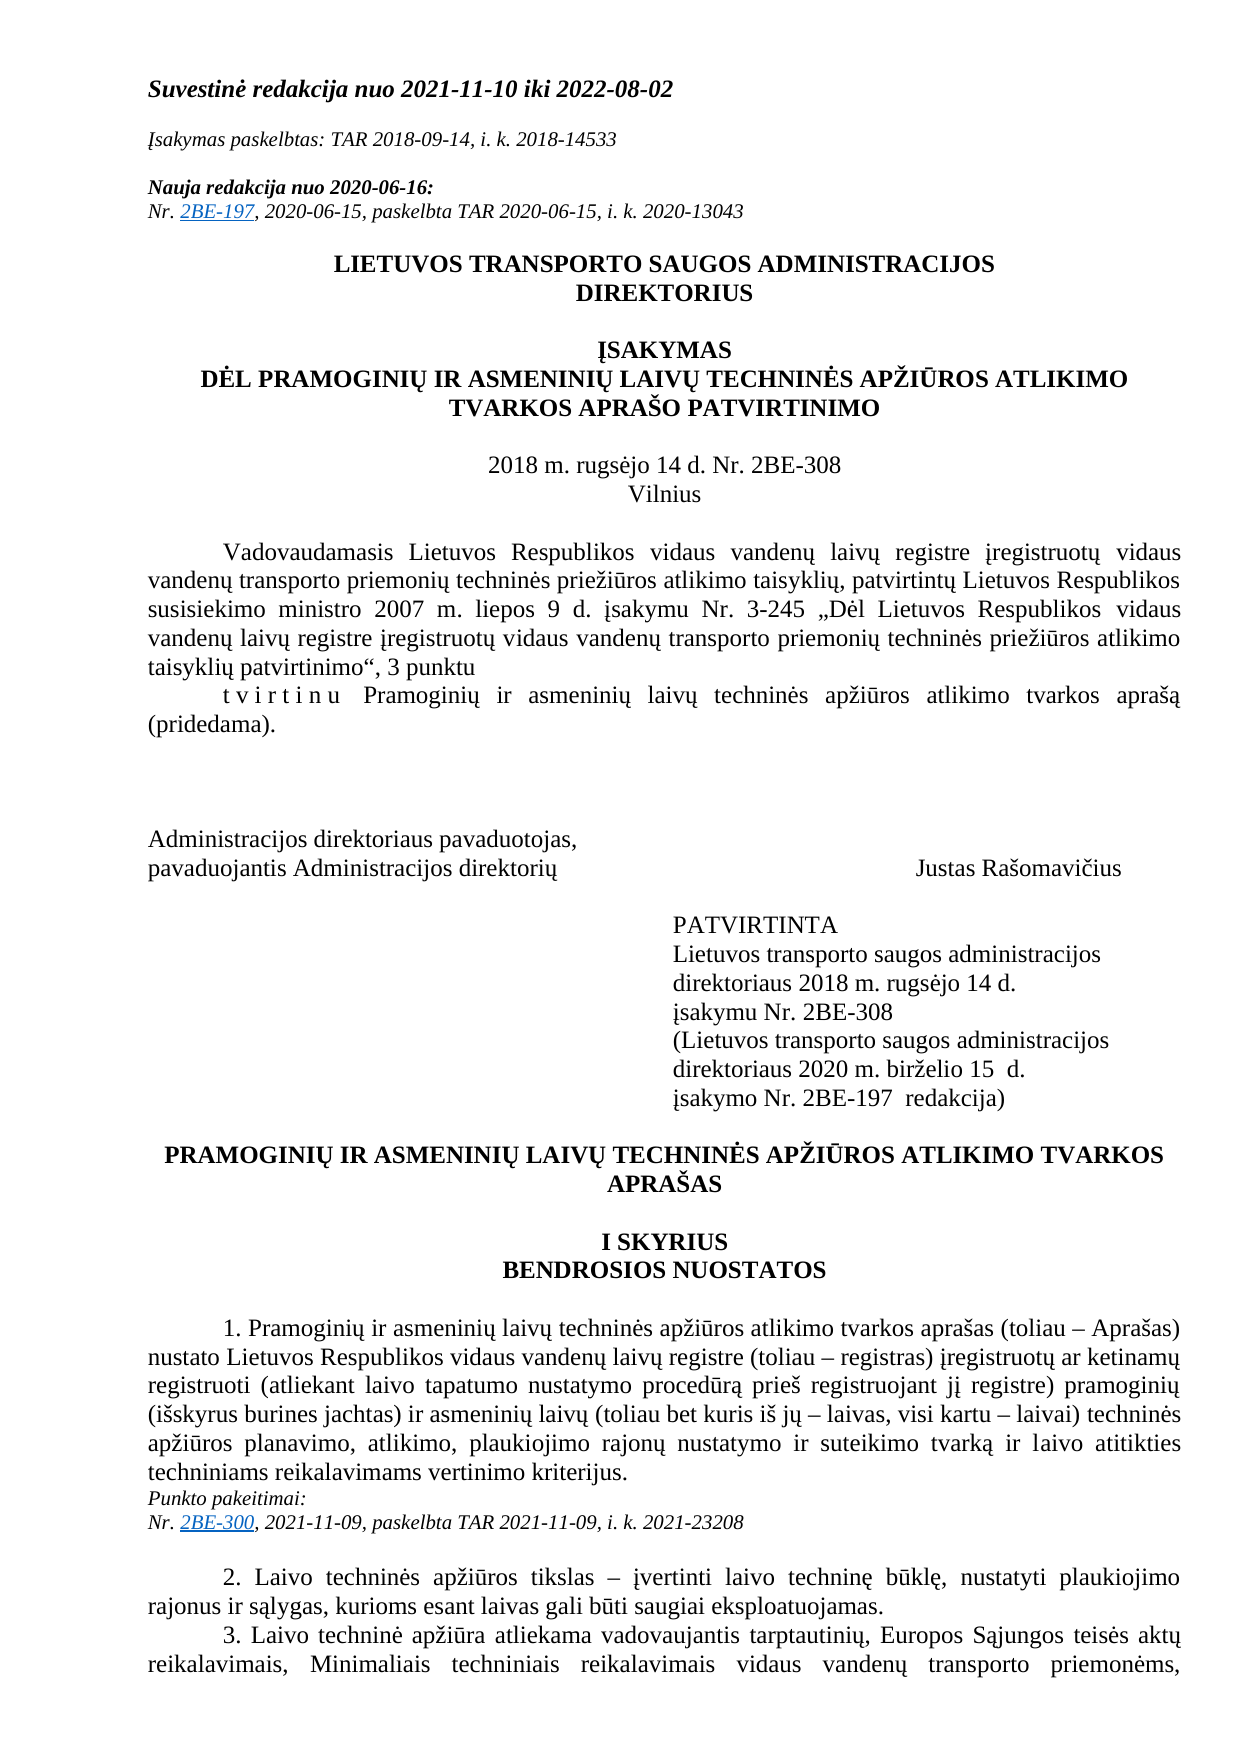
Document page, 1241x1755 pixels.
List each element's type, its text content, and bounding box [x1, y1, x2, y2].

text tvirtinu Pramoginių ir asmeninių laivų techninės apžiūros atlikimo tvarkos aprašą (pridedama). [148, 681, 1181, 738]
text Įsakymas [148, 336, 1181, 364]
text įsakymu Nr. 2BE-308 [598, 997, 1181, 1026]
text BENDROSIOS NUOSTATOS [148, 1256, 1181, 1284]
text Nr. 2BE-300, 2021-11-09, paskelbta TAR 2021-11-09, i. k. 2021-23208 [148, 1509, 1181, 1534]
text I SKYRIUS [148, 1227, 1181, 1256]
text Įsakymas paskelbtas: TAR 2018-09-14, i. k. 2018-14533 [148, 127, 1181, 151]
text pavaduojantis Administracijos direktorių Justas Rašomavičius [148, 853, 1181, 882]
text Punkto pakeitimai: [148, 1486, 1181, 1509]
text 3. Laivo techninė apžiūra atliekama vadovaujantis tarptautinių, Europos Sąjungos teisės aktų reikalavimais, Minimaliais techniniais reikalavimais vidaus vandenų transporto priemonėms, [148, 1620, 1181, 1677]
text Nr. 2BE-197, 2020-06-15, paskelbta TAR 2020-06-15, i. k. 2020-13043 [148, 199, 1181, 223]
text (Lietuvos transporto saugos administracijos [598, 1026, 1181, 1054]
text Administracijos direktoriaus pavaduotojas, [148, 824, 1181, 853]
text direktoriaus 2018 m. rugsėjo 14 d. [598, 968, 1181, 997]
text įsakymo Nr. 2BE-197 redakcija) [598, 1083, 1181, 1112]
text 1. Pramoginių ir asmeninių laivų techninės apžiūros atlikimo tvarkos aprašas (toliau – Aprašas) nustato Lietuvos Respublikos vidaus vandenų laivų registre (toliau – registras) įregistruotų ar ketinamų registruoti (atliekant laivo tapatumo nustatymo procedūrą prieš registruojant jį registre) pramoginių (išskyrus burines jachtas) ir asmeninių laivų (toliau bet kuris iš jų – laivas, visi kartu – laivai) techninės apžiūros planavimo, atlikimo, plaukiojimo rajonų nustatymo ir suteikimo tvarką ir laivo atitikties techniniams reikalavimams vertinimo kriterijus. [148, 1313, 1181, 1486]
text PRAMOGINIŲ IR ASMENINIŲ LAIVŲ TECHNINĖS APŽIŪROS ATLIKIMO TVARKOS APRAŠAS [148, 1141, 1181, 1198]
text 2018 m. rugsėjo 14 d. Nr. 2BE-308 [148, 451, 1181, 479]
text 2. Laivo techninės apžiūros tikslas – įvertinti laivo techninę būklę, nustatyti plaukiojimo rajonus ir sąlygas, kurioms esant laivas gali būti saugiai eksploatuojamas. [148, 1562, 1181, 1620]
text LIETUVOS TRANSPORTO SAUGOS ADMINISTRACIJOS [148, 249, 1181, 278]
text Dėl Pramoginių ir asmeninių laivų techninĖS apžiūrOS atlikimo tvarkos aprašo patvirtinimo [148, 364, 1181, 422]
text Lietuvos transporto saugos administracijos [598, 939, 1181, 968]
text Vilnius [148, 479, 1181, 508]
text Nauja redakcija nuo 2020-06-16: [148, 175, 1181, 199]
text Vadovaudamasis Lietuvos Respublikos vidaus vandenų laivų registre įregistruotų vidaus vandenų transporto priemonių techninės priežiūros atlikimo taisyklių, patvirtintų Lietuvos Respublikos susisiekimo ministro 2007 m. liepos 9 d. įsakymu Nr. 3-245 „Dėl Lietuvos Respublikos vidaus vandenų laivų registre įregistruotų vidaus vandenų transporto priemonių techninės priežiūros atlikimo taisyklių patvirtinimo“, 3 punktu [148, 537, 1181, 681]
text Suvestinė redakcija nuo 2021-11-10 iki 2022-08-02 [148, 74, 1181, 103]
text DIREKTORIUS [148, 278, 1181, 307]
text direktoriaus 2020 m. birželio 15 d. [598, 1054, 1181, 1083]
text PATVIRTINTA [673, 911, 1181, 939]
